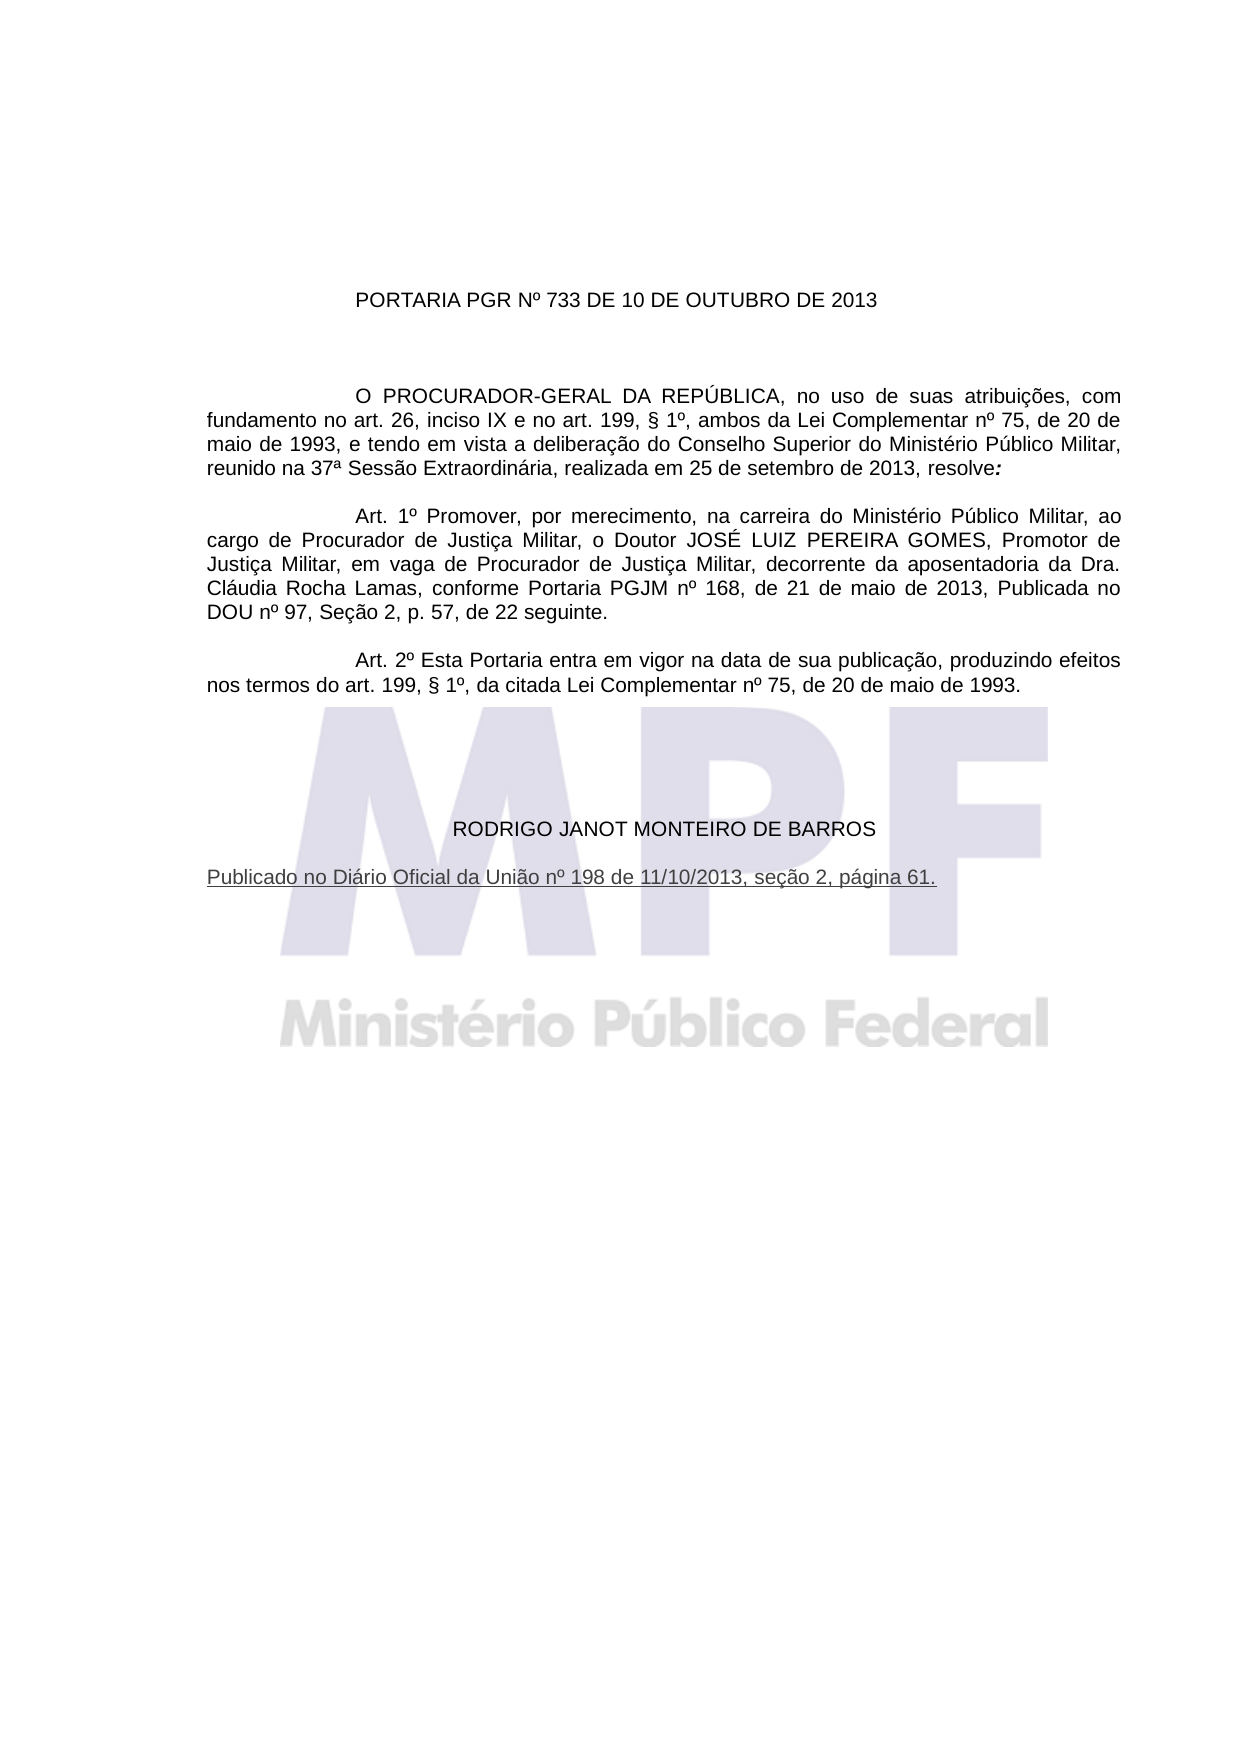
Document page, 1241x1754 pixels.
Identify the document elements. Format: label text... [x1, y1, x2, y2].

picture [280, 889, 1048, 1047]
text PORTARIA PGR Nº 733 DE 10 DE OUTUBRO DE 2013 [207, 287, 1122, 312]
text RODRIGO JANOT MONTEIRO DE BARROS [207, 817, 1122, 841]
picture [280, 707, 1048, 817]
text Publicado no Diário Oficial da União nº 198 de 11/10/2013, seção 2, página 61. [207, 865, 1122, 889]
text Art. 2º Esta Portaria entra em vigor na data de sua publicação, produzindo efeitos nos termos do art. 199, § 1º, da citada Lei Complementar nº 75, de 20 de maio de 1993. [207, 648, 1122, 697]
text Art. 1º Promover, por merecimento, na carreira do Ministério Público Militar, ao cargo de Procurador de Justiça Militar, o Doutor JOSÉ LUIZ PEREIRA GOMES, Promotor de Justiça Militar, em vaga de Procurador de Justiça Militar, decorrente da aposentadoria da Dra. Cláudia Rocha Lamas, conforme Portaria PGJM nº 168, de 21 de maio de 2013, Publicada no DOU nº 97, Seção 2, p. 57, de 22 seguinte. [207, 504, 1122, 624]
text O PROCURADOR-GERAL DA REPÚBLICA, no uso de suas atribuições, com fundamento no art. 26, inciso IX e no art. 199, § 1º, ambos da Lei Complementar nº 75, de 20 de maio de 1993, e tendo em vista a deliberação do Conselho Superior do Ministério Público Militar, reunido na 37ª Sessão Extraordinária, realizada em 25 de setembro de 2013, resolve: [207, 384, 1122, 480]
picture [280, 841, 1048, 865]
